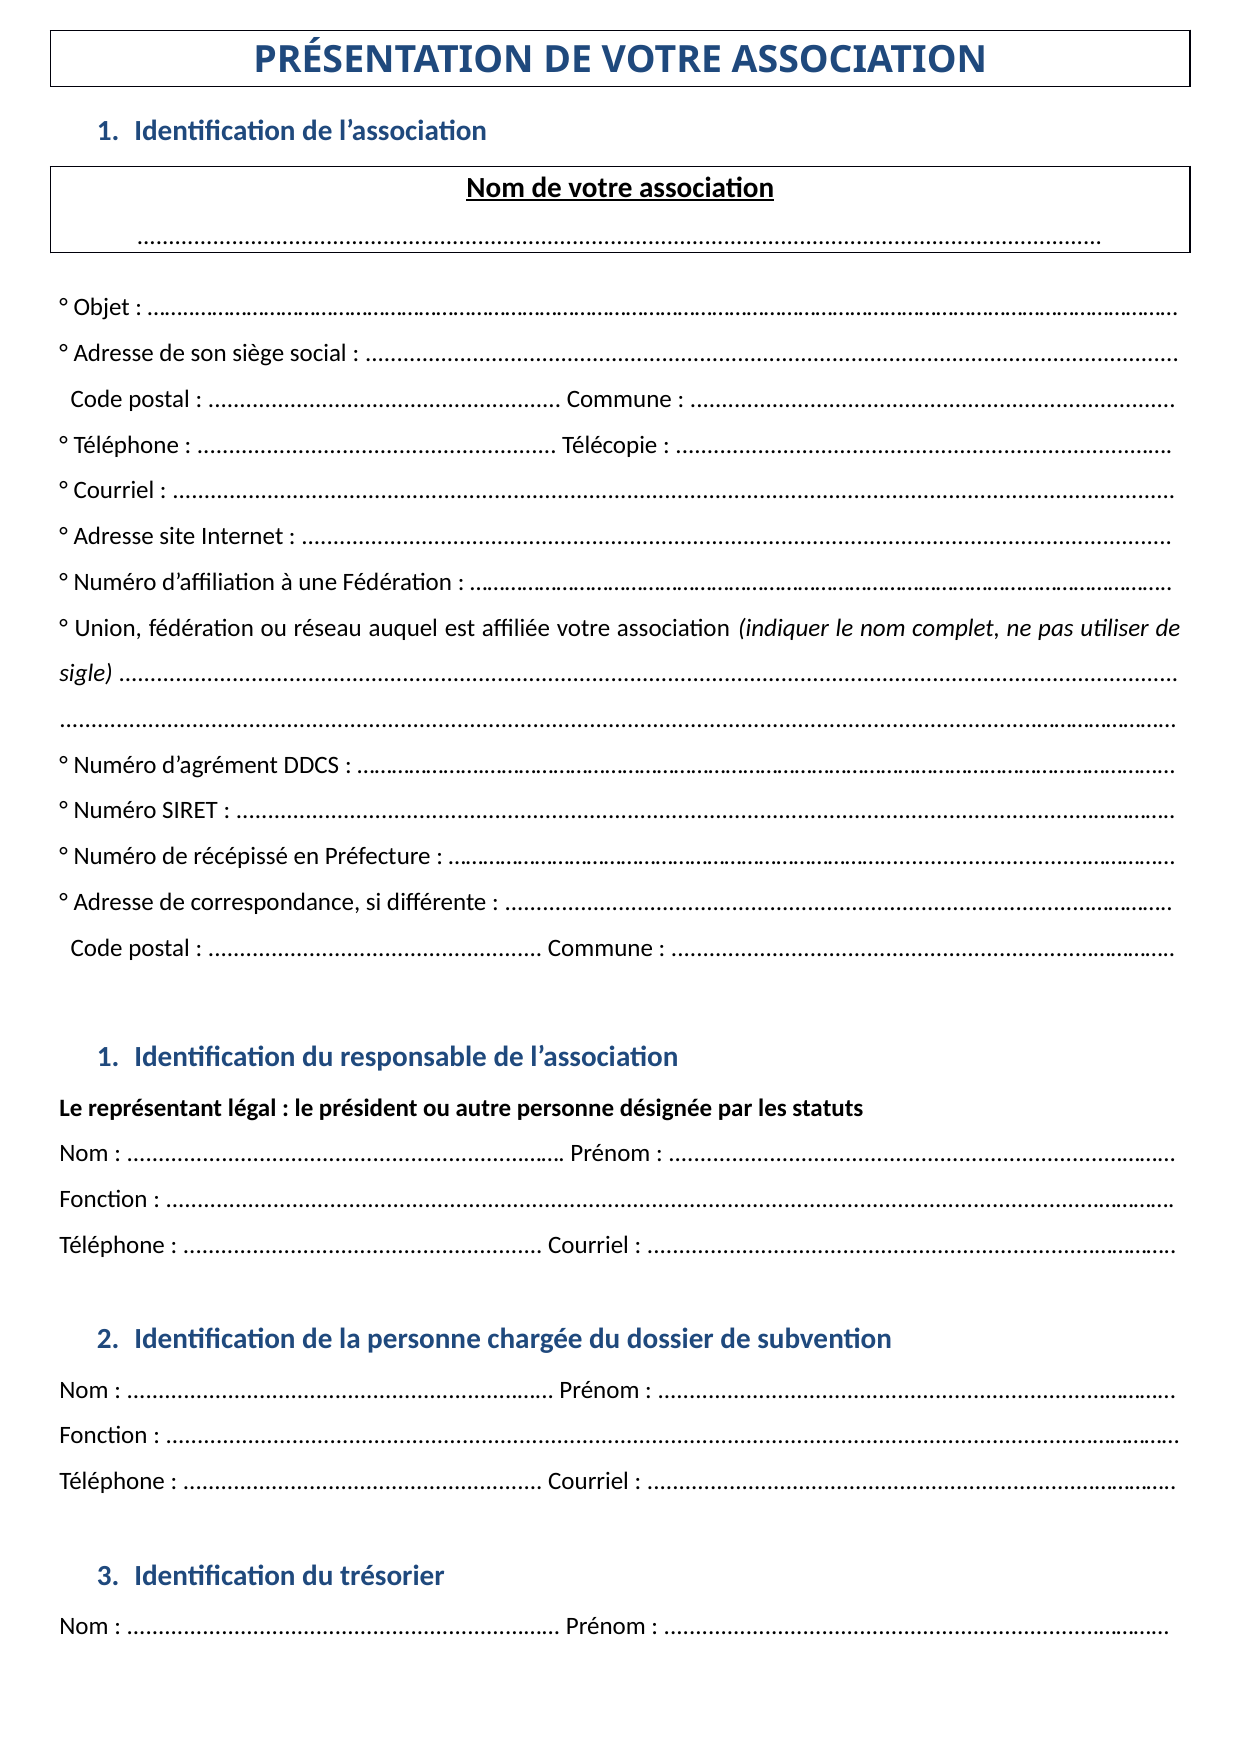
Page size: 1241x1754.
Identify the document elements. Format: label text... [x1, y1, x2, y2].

text ° Numéro SIRET : ........................................................................................................................................………….. [59, 794, 1181, 825]
text Code postal : ........................................................ Commune : ............................................................................. [59, 383, 1181, 413]
text ° Numéro d’affiliation à une Fédération : ………………………………………………………………………………………………………….. [59, 566, 1181, 596]
text ° Numéro de récépissé en Préfecture : ………………………………………………………………….................................…………... [59, 840, 1181, 871]
text Le représentant légal : le président ou autre personne désignée par les statuts [59, 1092, 1181, 1122]
text Nom : ..............................................................…... Prénom : .......................................................................………... [59, 1374, 1181, 1404]
text Code postal : ..................................................... Commune : ...................................................................………….. [59, 932, 1181, 962]
text ° Téléphone : ......................................................... Télécopie : ...........................................................................…. [59, 429, 1181, 459]
text ° Union, fédération ou réseau auquel est affiliée votre association (indiquer le nom complet, ne pas utiliser de sigle) ........................................................................................................................................................................ [59, 612, 1181, 688]
text ° Numéro d’agrément DDCS : ………………….………………………………………………………………………………………………………... [59, 749, 1181, 779]
text ...........................................................................................................................................................…………………... [59, 703, 1181, 734]
subtitle Identification du trésorier [97, 1557, 1181, 1592]
text Téléphone : ......................................................... Courriel : .......................................................................………….. [59, 1229, 1181, 1259]
text ° Adresse de correspondance, si différente : .............................................................................................………….. [59, 886, 1181, 917]
text ° Adresse site Internet : .......................................................................................................................................... [59, 520, 1181, 551]
subtitle Identification de l’association [97, 112, 1181, 148]
text ° Objet : ……..……………………………………………………………………………………………………………………………………………………… [59, 292, 1181, 322]
text Nom : ...............................................................…... Prénom : .....................................................................………... [59, 1610, 1181, 1641]
text Fonction : ....................................................................................................................................................…………. [59, 1183, 1181, 1214]
text Nom de votre association ......................................................................................................................................................... [51, 167, 1189, 252]
subtitle Identification de la personne chargée du dossier de subvention [97, 1320, 1181, 1356]
text Téléphone : ......................................................... Courriel : .......................................................................………….. [59, 1465, 1181, 1496]
text ° Adresse de son siège social : ................................................................................................................................. [59, 337, 1181, 368]
title PRÉSENTATION DE VOTRE ASSOCIATION [51, 31, 1189, 86]
text Nom : ...............................................................……. Prénom : ........................................................................……... [59, 1137, 1181, 1168]
text ° Courriel : ............................................................................................................................................................... [59, 474, 1181, 505]
text Fonction : ...................................................................................................................................................…………… [59, 1419, 1181, 1450]
subtitle Identification du responsable de l’association [97, 1038, 1181, 1074]
